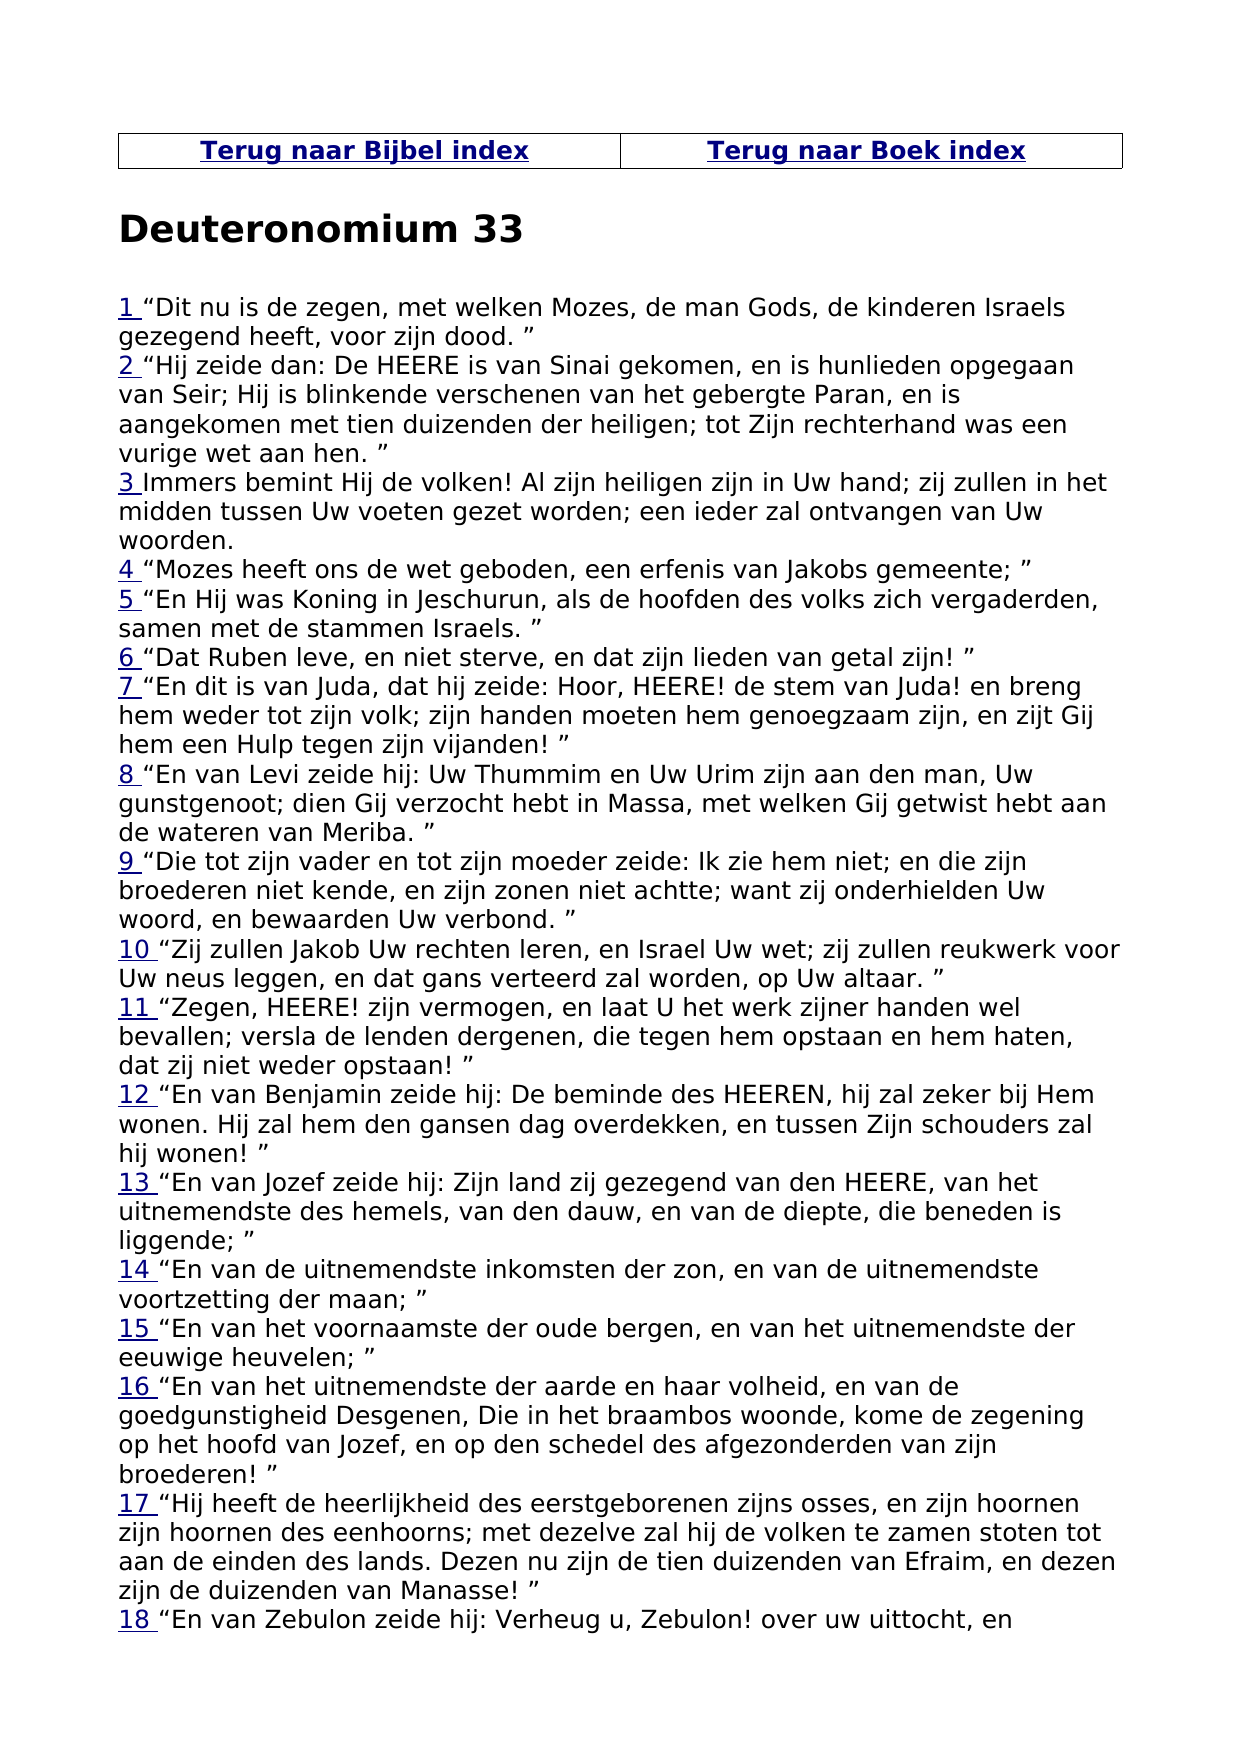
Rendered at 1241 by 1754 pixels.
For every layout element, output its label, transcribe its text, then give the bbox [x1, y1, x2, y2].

table_header Terug naar Boek index [621, 134, 1122, 168]
subtitle Deuteronomium 33 [118, 208, 1122, 252]
text 1 “Dit nu is de zegen, met welken Mozes, de man Gods, de kinderen Israels gezegend heeft, voor zijn dood. ” 2 “Hij zeide dan: De HEERE is van Sinai gekomen, en is hunlieden opgegaan van Seir; Hij is blinkende verschenen van het gebergte Paran, en is aangekomen met tien duizenden der heiligen; tot Zijn rechterhand was een vurige wet aan hen. ” 3 Immers bemint Hij de volken! Al zijn heiligen zijn in Uw hand; zij zullen in het midden tussen Uw voeten gezet worden; een ieder zal ontvangen van Uw woorden. 4 “Mozes heeft ons de wet geboden, een erfenis van Jakobs gemeente; ” 5 “En Hij was Koning in Jeschurun, als de hoofden des volks zich vergaderden, samen met de stammen Israels. ” 6 “Dat Ruben leve, en niet sterve, en dat zijn lieden van getal zijn! ” 7 “En dit is van Juda, dat hij zeide: Hoor, HEERE! de stem van Juda! en breng hem weder tot zijn volk; zijn handen moeten hem genoegzaam zijn, en zijt Gij hem een Hulp tegen zijn vijanden! ” 8 “En van Levi zeide hij: Uw Thummim en Uw Urim zijn aan den man, Uw gunstgenoot; dien Gij verzocht hebt in Massa, met welken Gij getwist hebt aan de wateren van Meriba. ” 9 “Die tot zijn vader en tot zijn moeder zeide: Ik zie hem niet; en die zijn broederen niet kende, en zijn zonen niet achtte; want zij onderhielden Uw woord, en bewaarden Uw verbond. ” 10 “Zij zullen Jakob Uw rechten leren, en Israel Uw wet; zij zullen reukwerk voor Uw neus leggen, en dat gans verteerd zal worden, op Uw altaar. ” 11 “Zegen, HEERE! zijn vermogen, en laat U het werk zijner handen wel bevallen; versla de lenden dergenen, die tegen hem opstaan en hem haten, dat zij niet weder opstaan! ” 12 “En van Benjamin zeide hij: De beminde des HEEREN, hij zal zeker bij Hem wonen. Hij zal hem den gansen dag overdekken, en tussen Zijn schouders zal hij wonen! ” 13 “En van Jozef zeide hij: Zijn land zij gezegend van den HEERE, van het uitnemendste des hemels, van den dauw, en van de diepte, die beneden is liggende; ” 14 “En van de uitnemendste inkomsten der zon, en van de uitnemendste voortzetting der maan; ” 15 “En van het voornaamste der oude bergen, en van het uitnemendste der eeuwige heuvelen; ” 16 “En van het uitnemendste der aarde en haar volheid, en van de goedgunstigheid Desgenen, Die in het braambos woonde, kome de zegening op het hoofd van Jozef, en op den schedel des afgezonderden van zijn broederen! ” 17 “Hij heeft de heerlijkheid des eerstgeborenen zijns osses, en zijn hoornen zijn hoornen des eenhoorns; met dezelve zal hij de volken te zamen stoten tot aan de einden des lands. Dezen nu zijn de tien duizenden van Efraim, en dezen zijn de duizenden van Manasse! ” 18 “En van Zebulon zeide hij: Verheug u, Zebulon! over uw uittocht, en [118, 264, 1122, 1635]
table_header Terug naar Bijbel index [119, 134, 620, 168]
